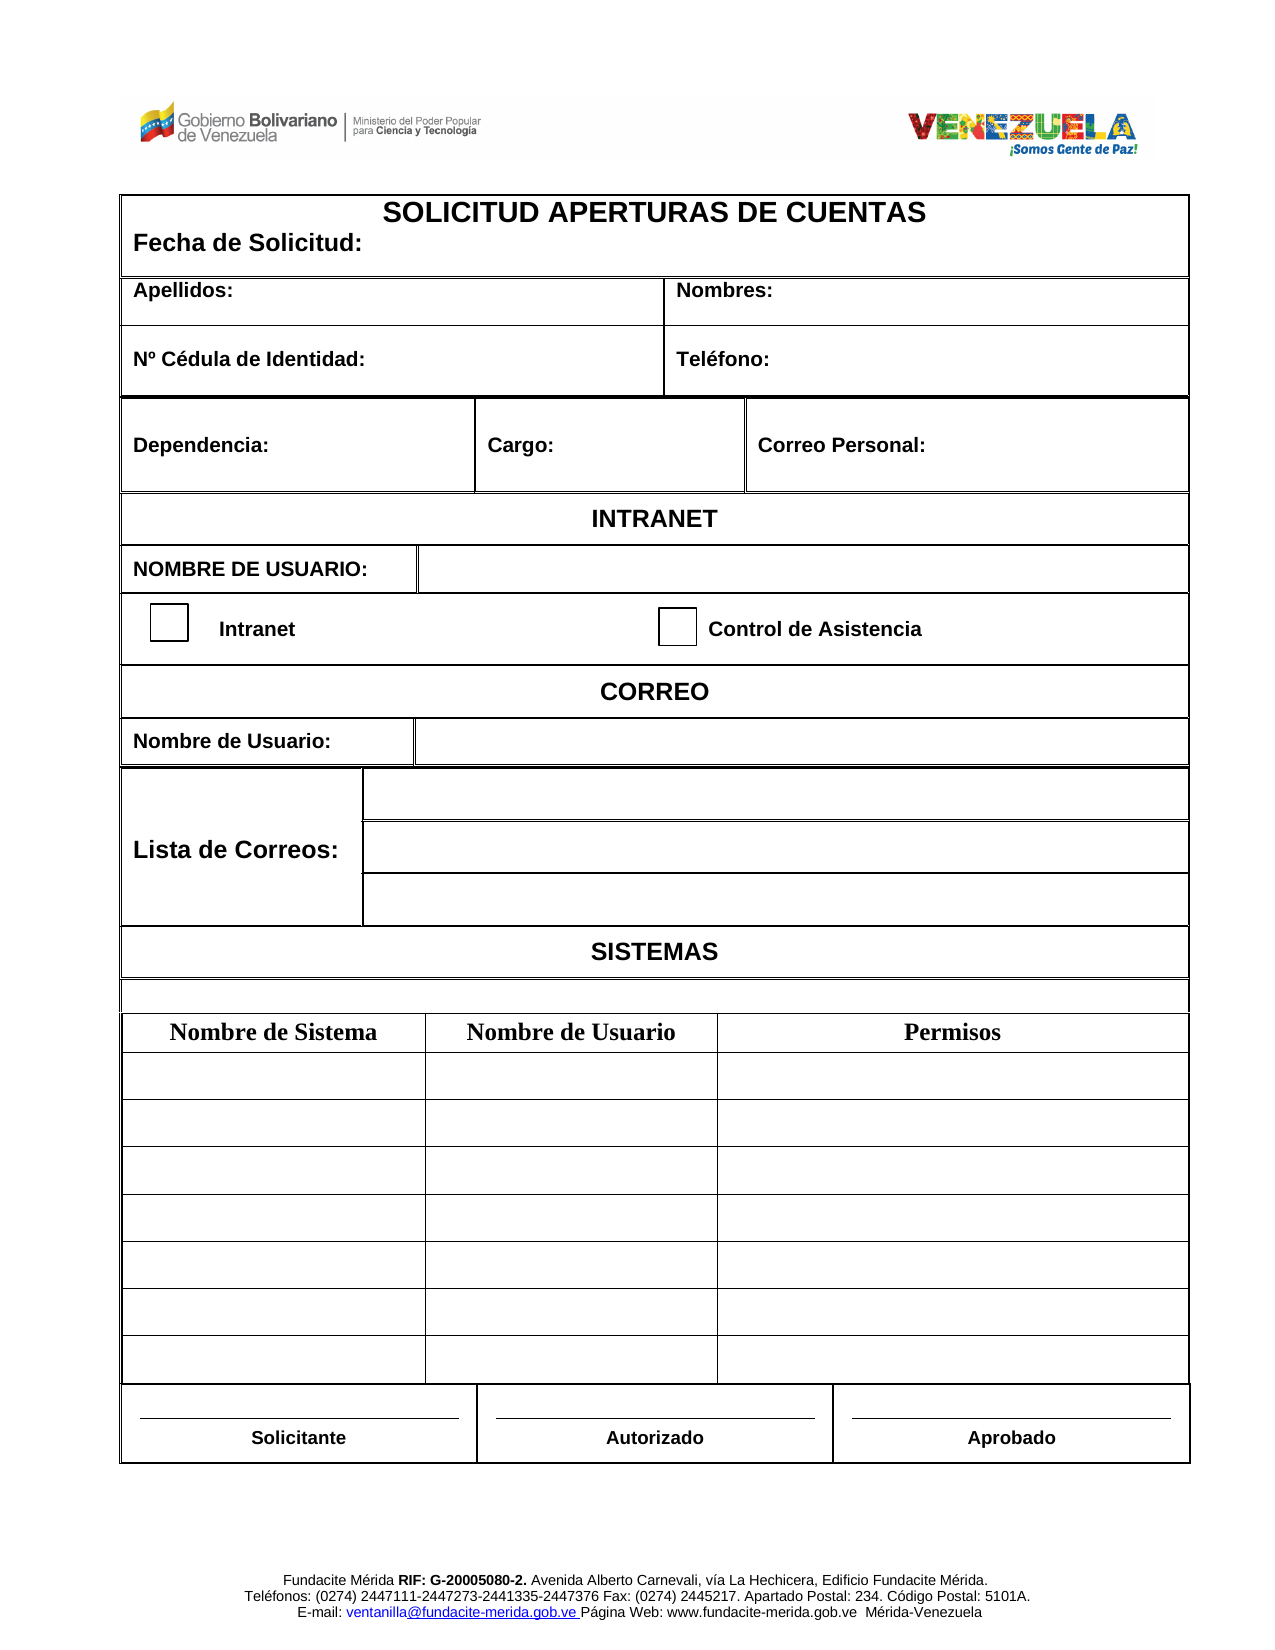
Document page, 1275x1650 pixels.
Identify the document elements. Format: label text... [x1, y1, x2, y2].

table_cell [718, 1147, 1188, 1194]
table_cell [122, 980, 1188, 1012]
table_header Autorizado [478, 1385, 832, 1462]
table_cell Teléfono: [665, 326, 1188, 395]
table_cell [123, 1100, 425, 1146]
table_cell [123, 1147, 425, 1194]
table_cell [718, 1242, 1188, 1288]
table_cell [419, 546, 1188, 592]
table_cell [364, 822, 1188, 872]
table_cell [123, 1053, 425, 1099]
table_cell [364, 769, 1188, 819]
table_cell [123, 1336, 425, 1383]
table_cell [426, 1100, 717, 1146]
table_cell Dependencia: [122, 399, 474, 491]
table_cell Apellidos: [122, 279, 663, 325]
table_cell [123, 1289, 425, 1335]
table_cell [426, 1195, 717, 1241]
table_cell Nombre de Usuario: [122, 719, 413, 764]
table_header Aprobado [834, 1385, 1189, 1462]
table_cell [123, 1195, 425, 1241]
table_cell [426, 1336, 717, 1383]
table_cell [718, 1336, 1188, 1383]
table_cell [718, 1289, 1188, 1335]
table_cell NOMBRE DE USUARIO: [122, 546, 416, 592]
table_cell [123, 1242, 425, 1288]
table_cell SISTEMAS [122, 927, 1188, 977]
table_cell [426, 1289, 717, 1335]
table_cell [416, 719, 1188, 764]
table_header SOLICITUD APERTURAS DE CUENTAS Fecha de Solicitud: [122, 196, 1188, 276]
table_cell Nombres: [665, 279, 1188, 325]
table_cell CORREO [122, 666, 1188, 717]
table_cell [718, 1100, 1188, 1146]
table_cell Intranet Control de Asistencia [122, 594, 1188, 664]
table_cell INTRANET [122, 494, 1188, 544]
table_header Solicitante [122, 1385, 476, 1462]
table_cell Lista de Correos: [122, 769, 361, 925]
table_cell [718, 1053, 1188, 1099]
table_cell Correo Personal: [747, 399, 1188, 491]
table_cell Cargo: [476, 399, 744, 491]
table_cell [364, 874, 1188, 925]
picture [118, 93, 1157, 162]
table_header Permisos [718, 1014, 1188, 1052]
table_cell [426, 1147, 717, 1194]
table_header Nombre de Sistema [123, 1014, 425, 1052]
table_cell Nº Cédula de Identidad: [122, 326, 663, 395]
table_header Nombre de Usuario [426, 1014, 717, 1052]
table_cell [718, 1195, 1188, 1241]
table_cell [426, 1242, 717, 1288]
table_cell [426, 1053, 717, 1099]
